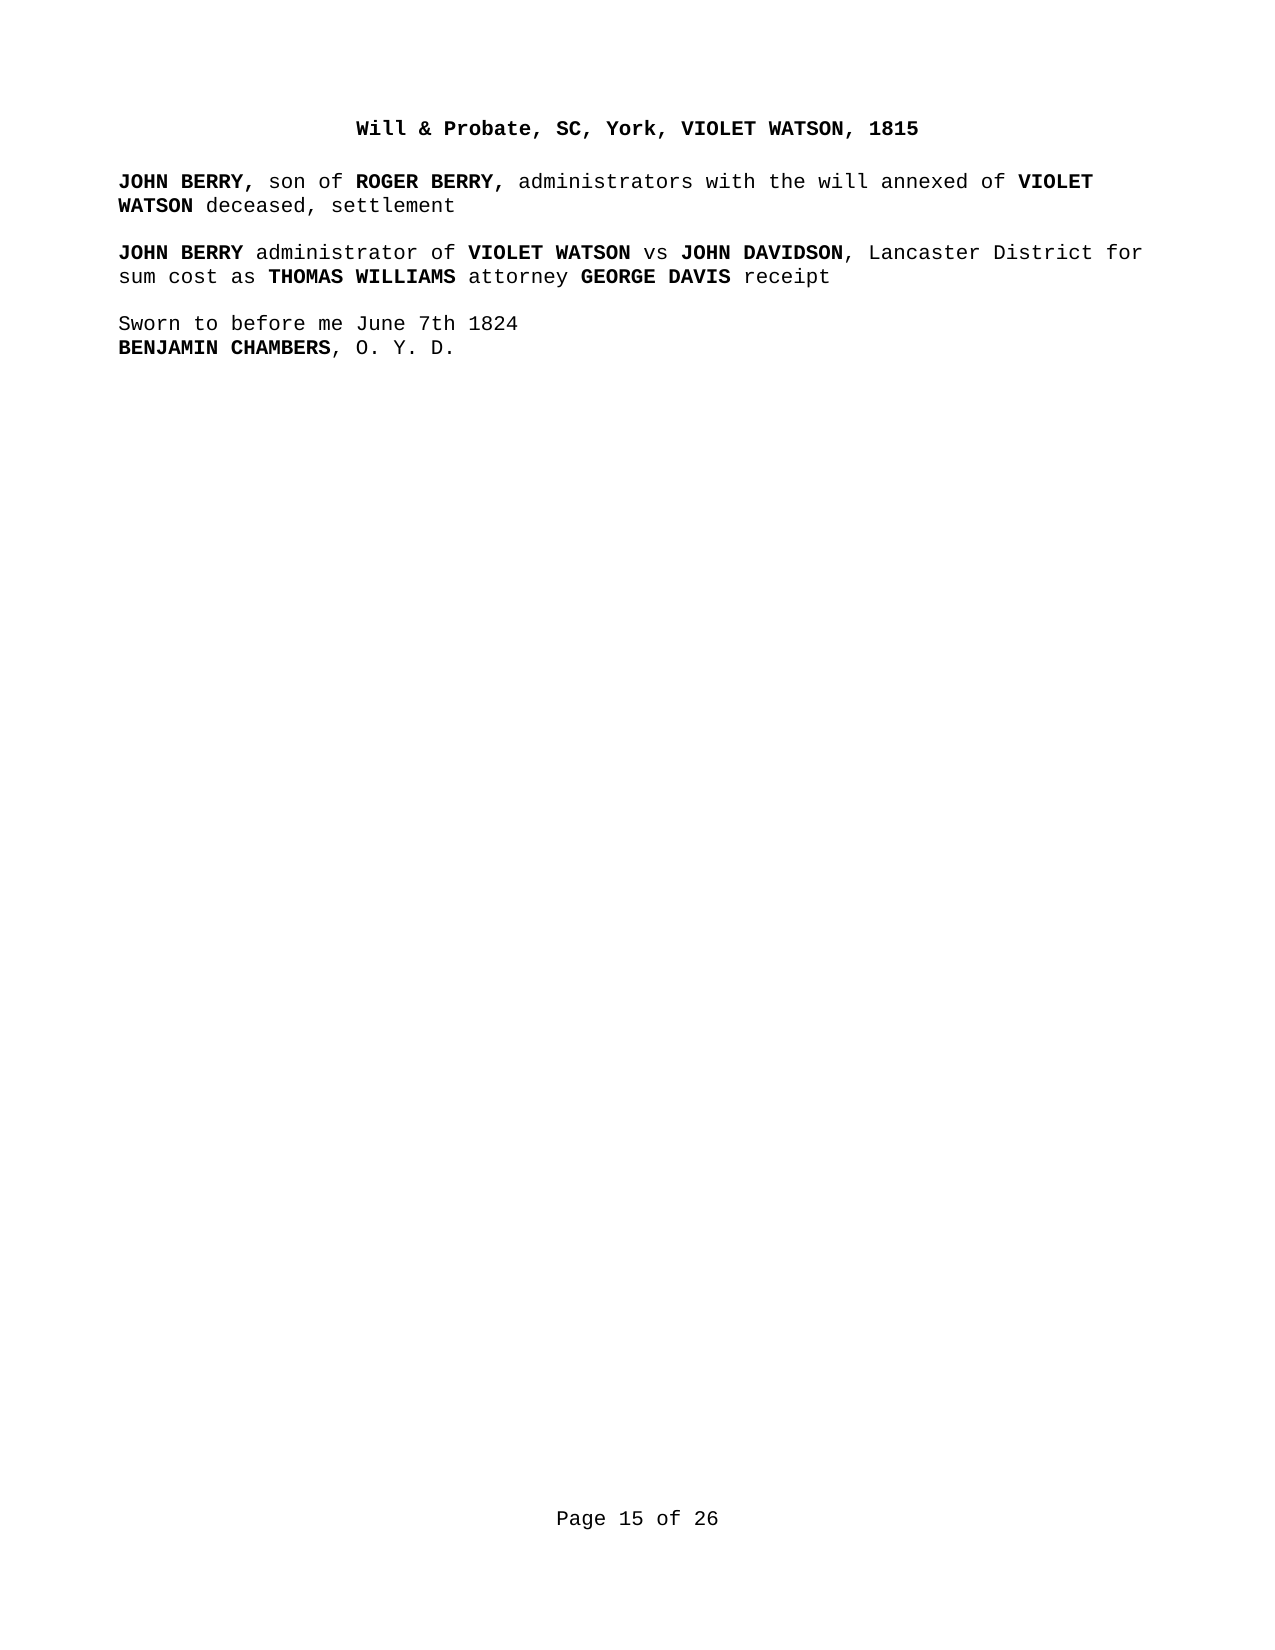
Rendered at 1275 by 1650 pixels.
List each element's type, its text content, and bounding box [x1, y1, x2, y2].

text John Berry administrator of Violet Watson vs John Davidson, Lancaster District for sum cost as Thomas Williams attorney George Davis receipt [118, 242, 1157, 289]
text Benjamin Chambers, O. Y. D. [118, 337, 1157, 360]
text Sworn to before me June 7th 1824 [118, 313, 1157, 337]
text John Berry, son of roger Berry, administrators with the will annexed of Violet Watson deceased, settlement [118, 171, 1157, 218]
